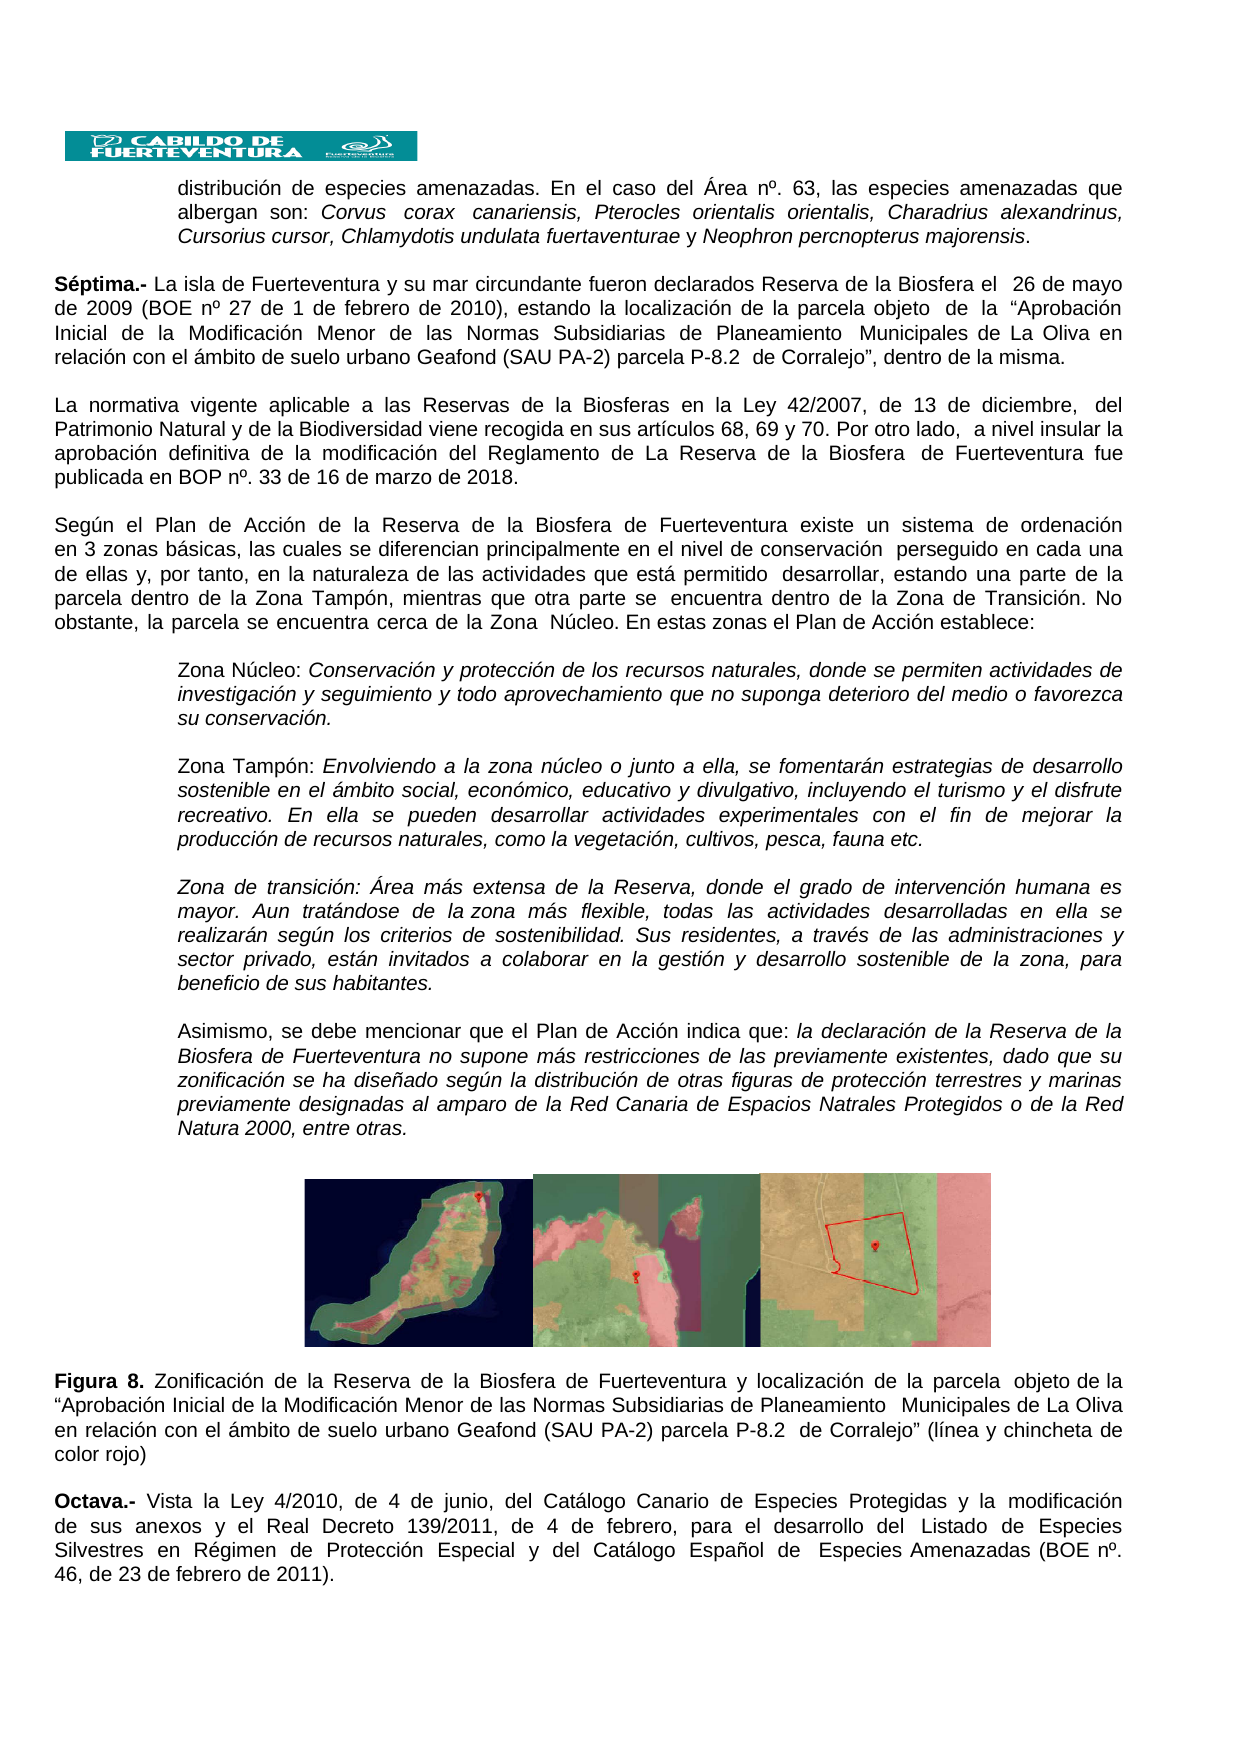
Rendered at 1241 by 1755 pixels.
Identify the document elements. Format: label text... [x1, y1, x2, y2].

picture [304, 1173, 991, 1347]
text Séptima.- La isla de Fuerteventura y su mar circundante fueron declarados Reserva de la Biosfera el 26 de mayo de 2009 (BOE nº 27 de 1 de febrero de 2010), estando la localización de la parcela objeto de la “Aprobación Inicial de la Modificación Menor de las Normas Subsidiarias de Planeamiento Municipales de La Oliva en relación con el ámbito de suelo urbano Geafond (SAU PA-2) parcela P-8.2 de Corralejo”, dentro de la misma. [54, 272, 1123, 369]
text Figura 8. Zonificación de la Reserva de la Biosfera de Fuerteventura y localización de la parcela objeto de la “Aprobación Inicial de la Modificación Menor de las Normas Subsidiarias de Planeamiento Municipales de La Oliva en relación con el ámbito de suelo urbano Geafond (SAU PA-2) parcela P-8.2 de Corralejo” (línea y chincheta de color rojo) [54, 1369, 1123, 1466]
text Zona de transición: Área más extensa de la Reserva, donde el grado de intervención humana es mayor. Aun tratándose de la zona más flexible, todas las actividades desarrolladas en ella se realizarán según los criterios de sostenibilidad. Sus residentes, a través de las administraciones y sector privado, están invitados a colaborar en la gestión y desarrollo sostenible de la zona, para beneficio de sus habitantes. [177, 874, 1123, 995]
text Asimismo, se debe mencionar que el Plan de Acción indica que: la declaración de la Reserva de la Biosfera de Fuerteventura no supone más restricciones de las previamente existentes, dado que su zonificación se ha diseñado según la distribución de otras figuras de protección terrestres y marinas previamente designadas al amparo de la Red Canaria de Espacios Natrales Protegidos o de la Red Natura 2000, entre otras. [177, 1019, 1123, 1140]
text Según el Plan de Acción de la Reserva de la Biosfera de Fuerteventura existe un sistema de ordenación en 3 zonas básicas, las cuales se diferencian principalmente en el nivel de conservación perseguido en cada una de ellas y, por tanto, en la naturaleza de las actividades que está permitido desarrollar, estando una parte de la parcela dentro de la Zona Tampón, mientras que otra parte se encuentra dentro de la Zona de Transición. No obstante, la parcela se encuentra cerca de la Zona Núcleo. En estas zonas el Plan de Acción establece: [54, 513, 1123, 634]
picture [65, 131, 418, 161]
text Zona Tampón: Envolviendo a la zona núcleo o junto a ella, se fomentarán estrategias de desarrollo sostenible en el ámbito social, económico, educativo y divulgativo, incluyendo el turismo y el disfrute recreativo. En ella se pueden desarrollar actividades experimentales con el fin de mejorar la producción de recursos naturales, como la vegetación, cultivos, pesca, fauna etc. [177, 754, 1123, 851]
text La normativa vigente aplicable a las Reservas de la Biosferas en la Ley 42/2007, de 13 de diciembre, del Patrimonio Natural y de la Biodiversidad viene recogida en sus artículos 68, 69 y 70. Por otro lado, a nivel insular la aprobación definitiva de la modificación del Reglamento de La Reserva de la Biosfera de Fuerteventura fue publicada en BOP nº. 33 de 16 de marzo de 2018. [54, 393, 1123, 489]
text distribución de especies amenazadas. En el caso del Área nº. 63, las especies amenazadas que albergan son: Corvus corax canariensis, Pterocles orientalis orientalis, Charadrius alexandrinus, Cursorius cursor, Chlamydotis undulata fuertaventurae y Neophron percnopterus majorensis. [177, 176, 1123, 248]
text Octava.- Vista la Ley 4/2010, de 4 de junio, del Catálogo Canario de Especies Protegidas y la modificación de sus anexos y el Real Decreto 139/2011, de 4 de febrero, para el desarrollo del Listado de Especies Silvestres en Régimen de Protección Especial y del Catálogo Español de Especies Amenazadas (BOE nº. 46, de 23 de febrero de 2011). [54, 1489, 1123, 1586]
text Zona Núcleo: Conservación y protección de los recursos naturales, donde se permiten actividades de investigación y seguimiento y todo aprovechamiento que no suponga deterioro del medio o favorezca su conservación. [177, 658, 1123, 730]
